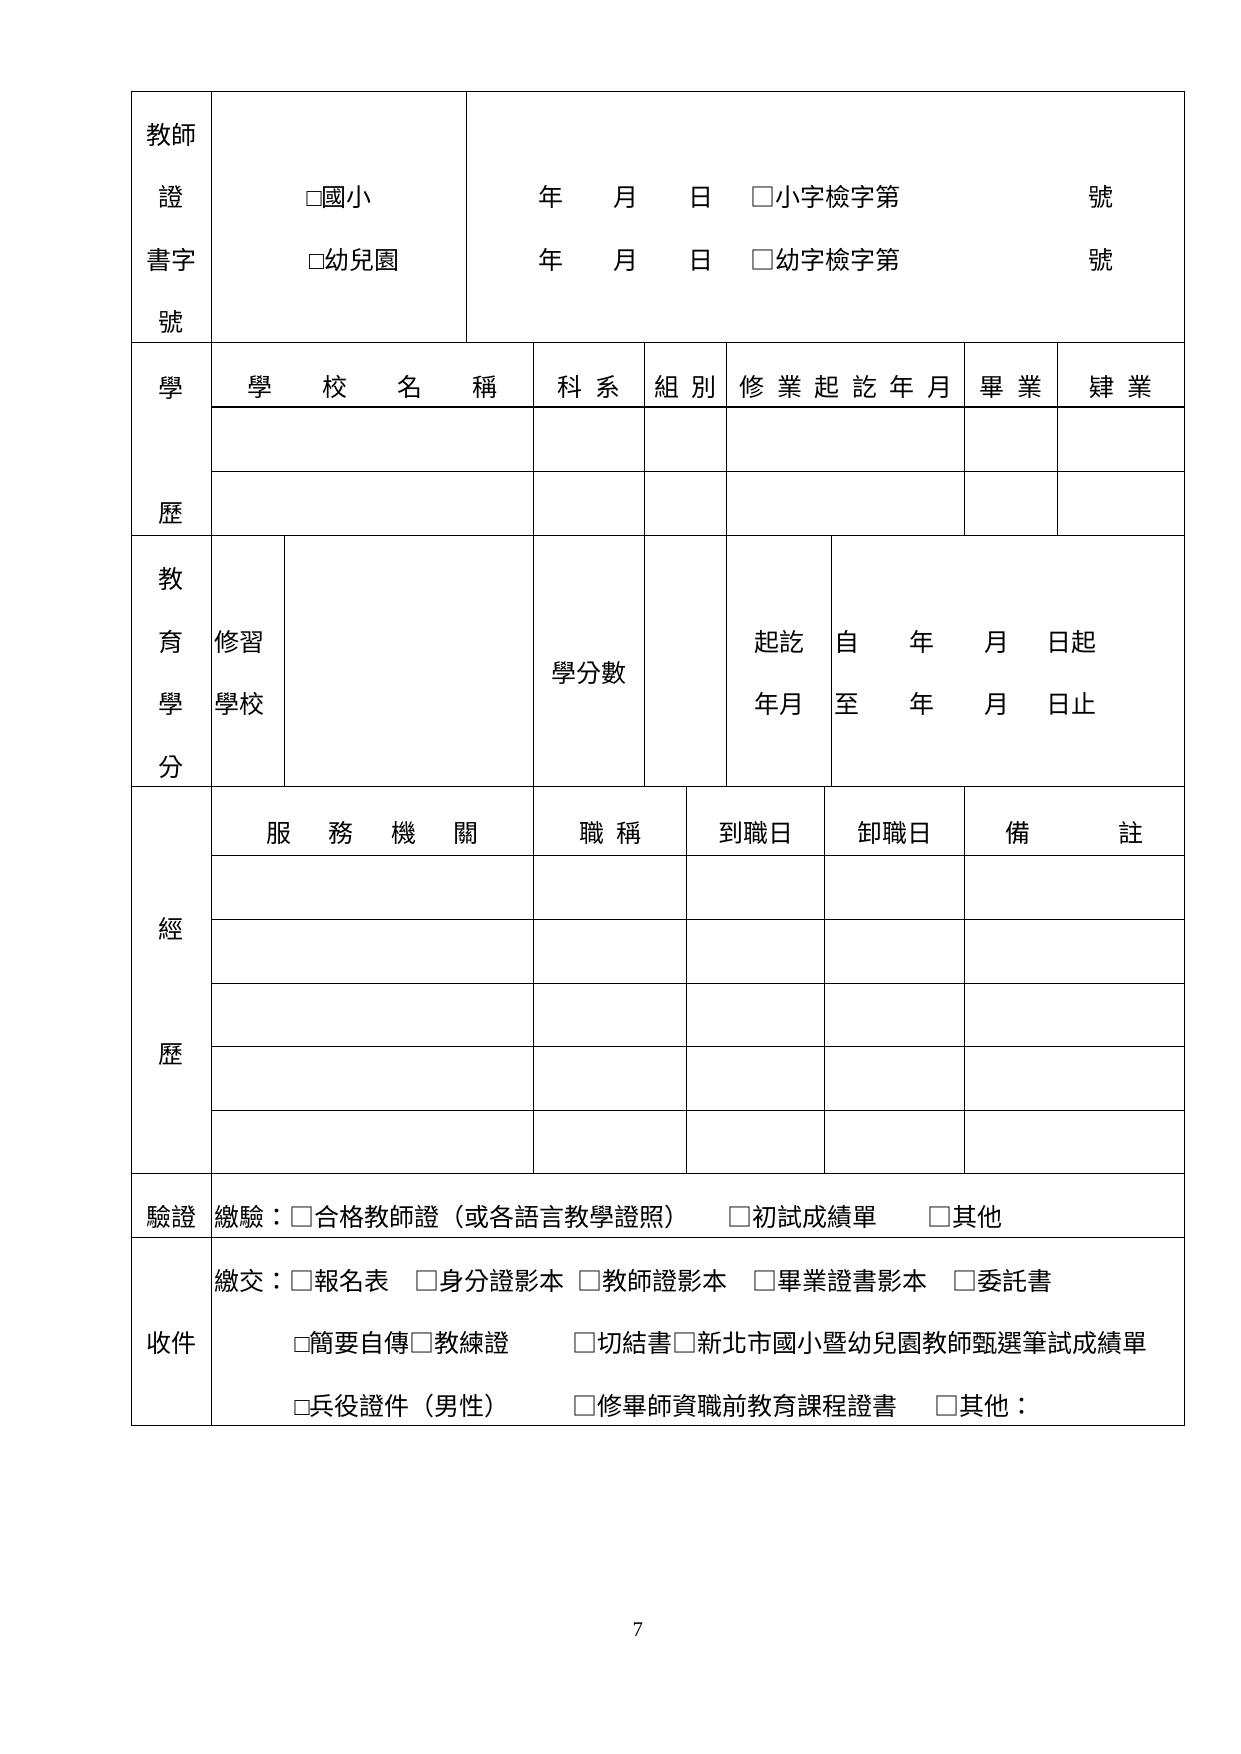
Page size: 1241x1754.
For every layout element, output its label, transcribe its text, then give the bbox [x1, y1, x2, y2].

table_cell 教 育 學 分 [132, 536, 211, 786]
table_cell [212, 1047, 533, 1109]
table_cell 科 系 [534, 343, 644, 406]
table_cell [687, 984, 824, 1046]
table_cell [825, 1111, 964, 1173]
table_cell [645, 536, 726, 786]
table_cell [825, 984, 964, 1046]
table_cell [727, 472, 964, 535]
table_cell [1058, 408, 1184, 471]
table_cell 經 歷 [132, 787, 211, 1173]
table_cell 學分數 [534, 536, 644, 786]
table_cell [285, 536, 533, 786]
table_cell □國小 □幼兒園 [212, 92, 466, 342]
table_cell 備 註 [965, 787, 1184, 855]
table_cell [645, 472, 726, 535]
table_cell 學 歷 [132, 343, 211, 535]
table_cell 修習 學校 [212, 536, 284, 786]
table_cell [965, 472, 1057, 535]
table_cell 卸職日 [825, 787, 964, 855]
table_cell [825, 1047, 964, 1109]
table_cell 教師證 書字號 [132, 92, 211, 342]
table_cell 到職日 [687, 787, 824, 855]
table_cell [534, 1111, 686, 1173]
table_cell 繳交：□報名表 □身分證影本 □教師證影本 □畢業證書影本 □委託書 □簡要自傳□教練證 □切結書□新北市國小暨幼兒園教師甄選筆試成績單 □兵役證件（男性） □修畢師資職前教育課程證書 □其他： [212, 1238, 1184, 1425]
table_cell [687, 1111, 824, 1173]
table_cell 組 別 [645, 343, 726, 406]
table_cell 年 月 日 □小字檢字第 號 年 月 日 □幼字檢字第 號 [467, 92, 1184, 342]
table_cell [212, 472, 533, 535]
table_cell [687, 856, 824, 919]
table_cell [534, 984, 686, 1046]
table_cell 服 務 機 關 [212, 787, 533, 855]
table_cell [534, 1047, 686, 1109]
table_cell 收件 [132, 1238, 211, 1425]
table_cell 修 業 起 訖 年 月 [727, 343, 964, 406]
table_cell [965, 1111, 1184, 1173]
table_cell [825, 856, 964, 919]
table_cell 驗證 [132, 1174, 211, 1237]
table_cell [965, 1047, 1184, 1109]
table_cell [965, 856, 1184, 919]
table_cell [212, 856, 533, 919]
table_cell [965, 408, 1057, 471]
table_cell [727, 408, 964, 471]
table_cell 起訖 年月 [727, 536, 831, 786]
table_cell 職 稱 [534, 787, 686, 855]
table_cell [534, 472, 644, 535]
table_cell [212, 408, 533, 471]
table_cell 肄 業 [1058, 343, 1184, 406]
table_cell [687, 920, 824, 982]
table_cell [645, 408, 726, 471]
table_cell [212, 920, 533, 982]
table_cell [965, 984, 1184, 1046]
table_cell 自 年 月 日起 至 年 月 日止 [832, 536, 1184, 786]
table_cell 學 校 名 稱 [212, 343, 533, 406]
table_cell [965, 920, 1184, 982]
table_cell 繳驗：□合格教師證（或各語言教學證照） □初試成績單 □其他 [212, 1174, 1184, 1237]
table_cell [212, 984, 533, 1046]
table_cell [212, 1111, 533, 1173]
table_cell [687, 1047, 824, 1109]
table_cell [1058, 472, 1184, 535]
table_cell [534, 856, 686, 919]
table_cell [825, 920, 964, 982]
table_cell [534, 408, 644, 471]
table_cell 畢 業 [965, 343, 1057, 406]
table_cell [534, 920, 686, 982]
